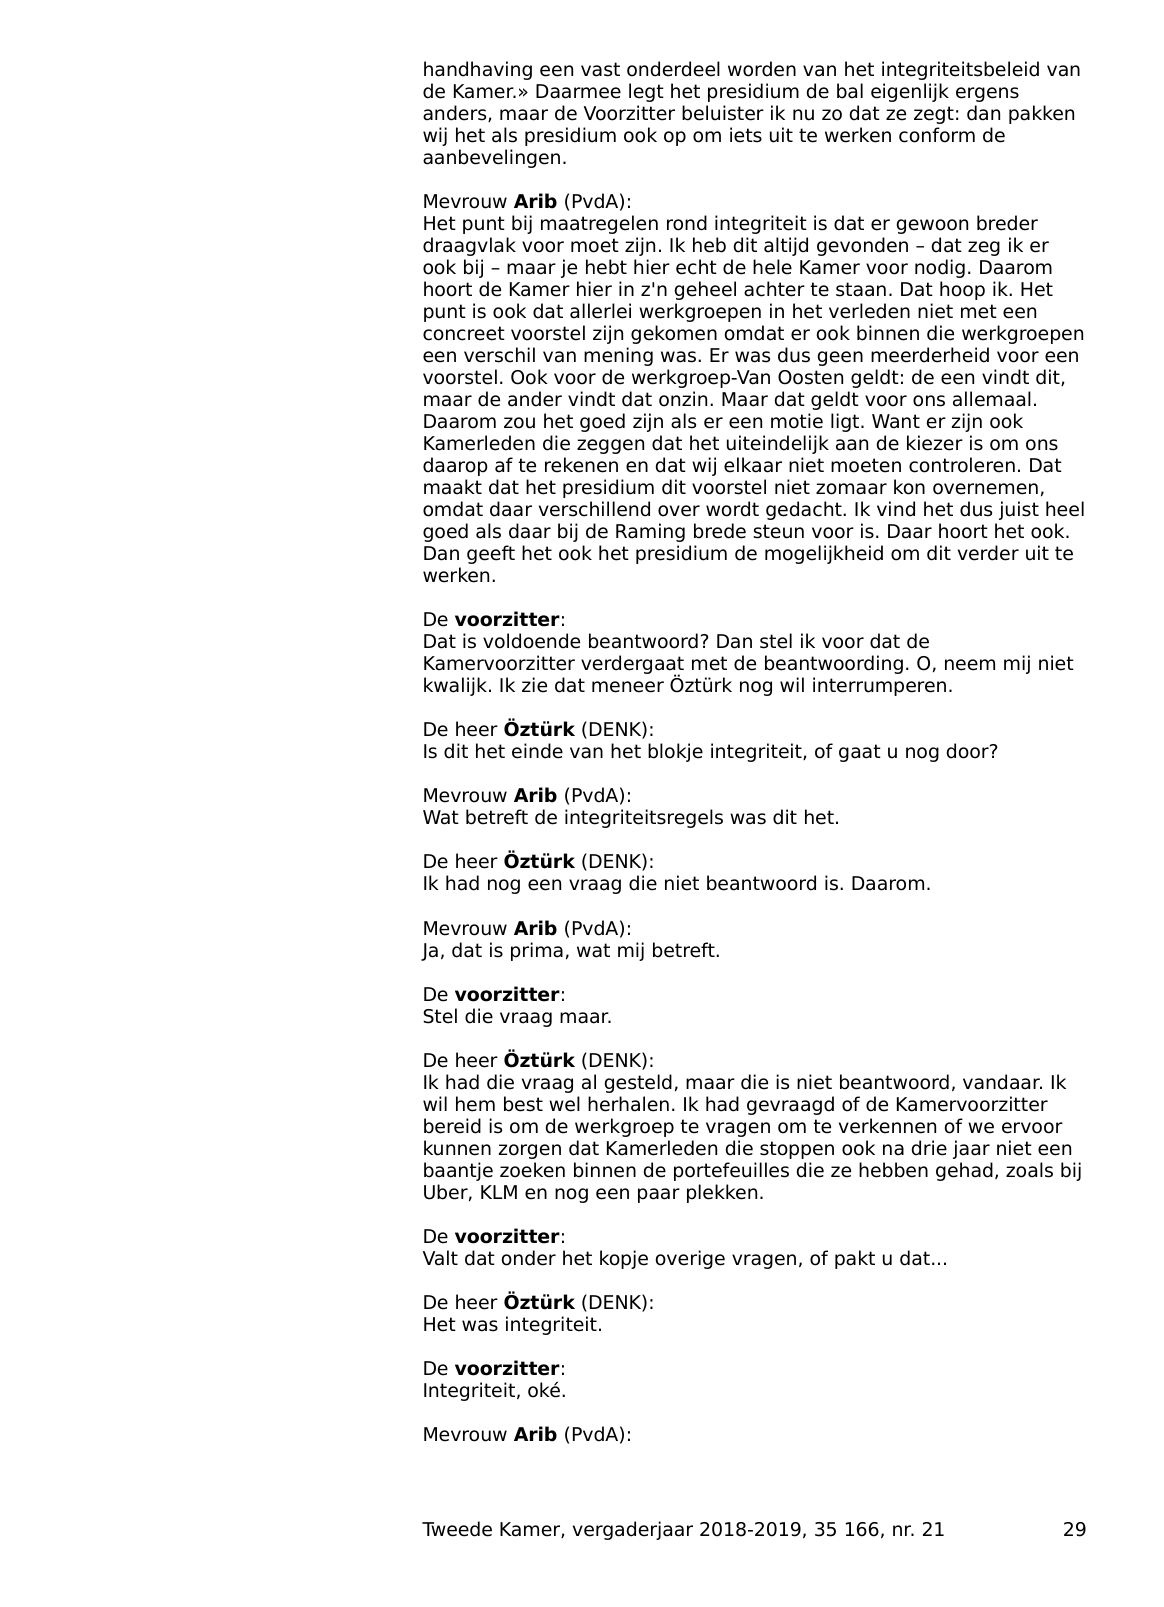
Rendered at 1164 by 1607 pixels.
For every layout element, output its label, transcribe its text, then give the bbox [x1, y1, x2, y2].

text De voorzitter: [422, 609, 1087, 631]
text Integriteit, oké. [422, 1380, 1087, 1402]
text Mevrouw Arib (PvdA): [422, 1424, 1087, 1446]
text De voorzitter: [422, 1226, 1087, 1248]
text Mevrouw Arib (PvdA): [422, 191, 1087, 213]
text Ja, dat is prima, wat mij betreft. [422, 939, 1087, 961]
text Valt dat onder het kopje overige vragen, of pakt u dat... [422, 1248, 1087, 1270]
text Wat betreft de integriteitsregels was dit het. [422, 807, 1087, 829]
text Dat is voldoende beantwoord? Dan stel ik voor dat de Kamervoorzitter verdergaat met de beantwoording. O, neem mij niet kwalijk. Ik zie dat meneer Öztürk nog wil interrumperen. [422, 631, 1087, 697]
text De heer Öztürk (DENK): [422, 851, 1087, 873]
text Mevrouw Arib (PvdA): [422, 917, 1087, 939]
text Mevrouw Arib (PvdA): [422, 785, 1087, 807]
text Ik had die vraag al gesteld, maar die is niet beantwoord, vandaar. Ik wil hem best wel herhalen. Ik had gevraagd of de Kamervoorzitter bereid is om de werkgroep te vragen om te verkennen of we ervoor kunnen zorgen dat Kamerleden die stoppen ook na drie jaar niet een baantje zoeken binnen de portefeuilles die ze hebben gehad, zoals bij Uber, KLM en nog een paar plekken. [422, 1072, 1087, 1204]
text De heer Öztürk (DENK): [422, 1292, 1087, 1314]
text Het was integriteit. [422, 1314, 1087, 1336]
text handhaving een vast onderdeel worden van het integriteitsbeleid van de Kamer.» Daarmee legt het presidium de bal eigenlijk ergens anders, maar de Voorzitter beluister ik nu zo dat ze zegt: dan pakken wij het als presidium ook op om iets uit te werken conform de aanbevelingen. [422, 59, 1087, 169]
text Het punt bij maatregelen rond integriteit is dat er gewoon breder draagvlak voor moet zijn. Ik heb dit altijd gevonden – dat zeg ik er ook bij – maar je hebt hier echt de hele Kamer voor nodig. Daarom hoort de Kamer hier in z'n geheel achter te staan. Dat hoop ik. Het punt is ook dat allerlei werkgroepen in het verleden niet met een concreet voorstel zijn gekomen omdat er ook binnen die werkgroepen een verschil van mening was. Er was dus geen meerderheid voor een voorstel. Ook voor de werkgroep-Van Oosten geldt: de een vindt dit, maar de ander vindt dat onzin. Maar dat geldt voor ons allemaal. Daarom zou het goed zijn als er een motie ligt. Want er zijn ook Kamerleden die zeggen dat het uiteindelijk aan de kiezer is om ons daarop af te rekenen en dat wij elkaar niet moeten controleren. Dat maakt dat het presidium dit voorstel niet zomaar kon overnemen, omdat daar verschillend over wordt gedacht. Ik vind het dus juist heel goed als daar bij de Raming brede steun voor is. Daar hoort het ook. Dan geeft het ook het presidium de mogelijkheid om dit verder uit te werken. [422, 213, 1087, 587]
text De heer Öztürk (DENK): [422, 1050, 1087, 1072]
text Ik had nog een vraag die niet beantwoord is. Daarom. [422, 873, 1087, 895]
text De voorzitter: [422, 984, 1087, 1006]
text De voorzitter: [422, 1358, 1087, 1380]
text Stel die vraag maar. [422, 1006, 1087, 1028]
text De heer Öztürk (DENK): [422, 719, 1087, 741]
text Is dit het einde van het blokje integriteit, of gaat u nog door? [422, 741, 1087, 763]
